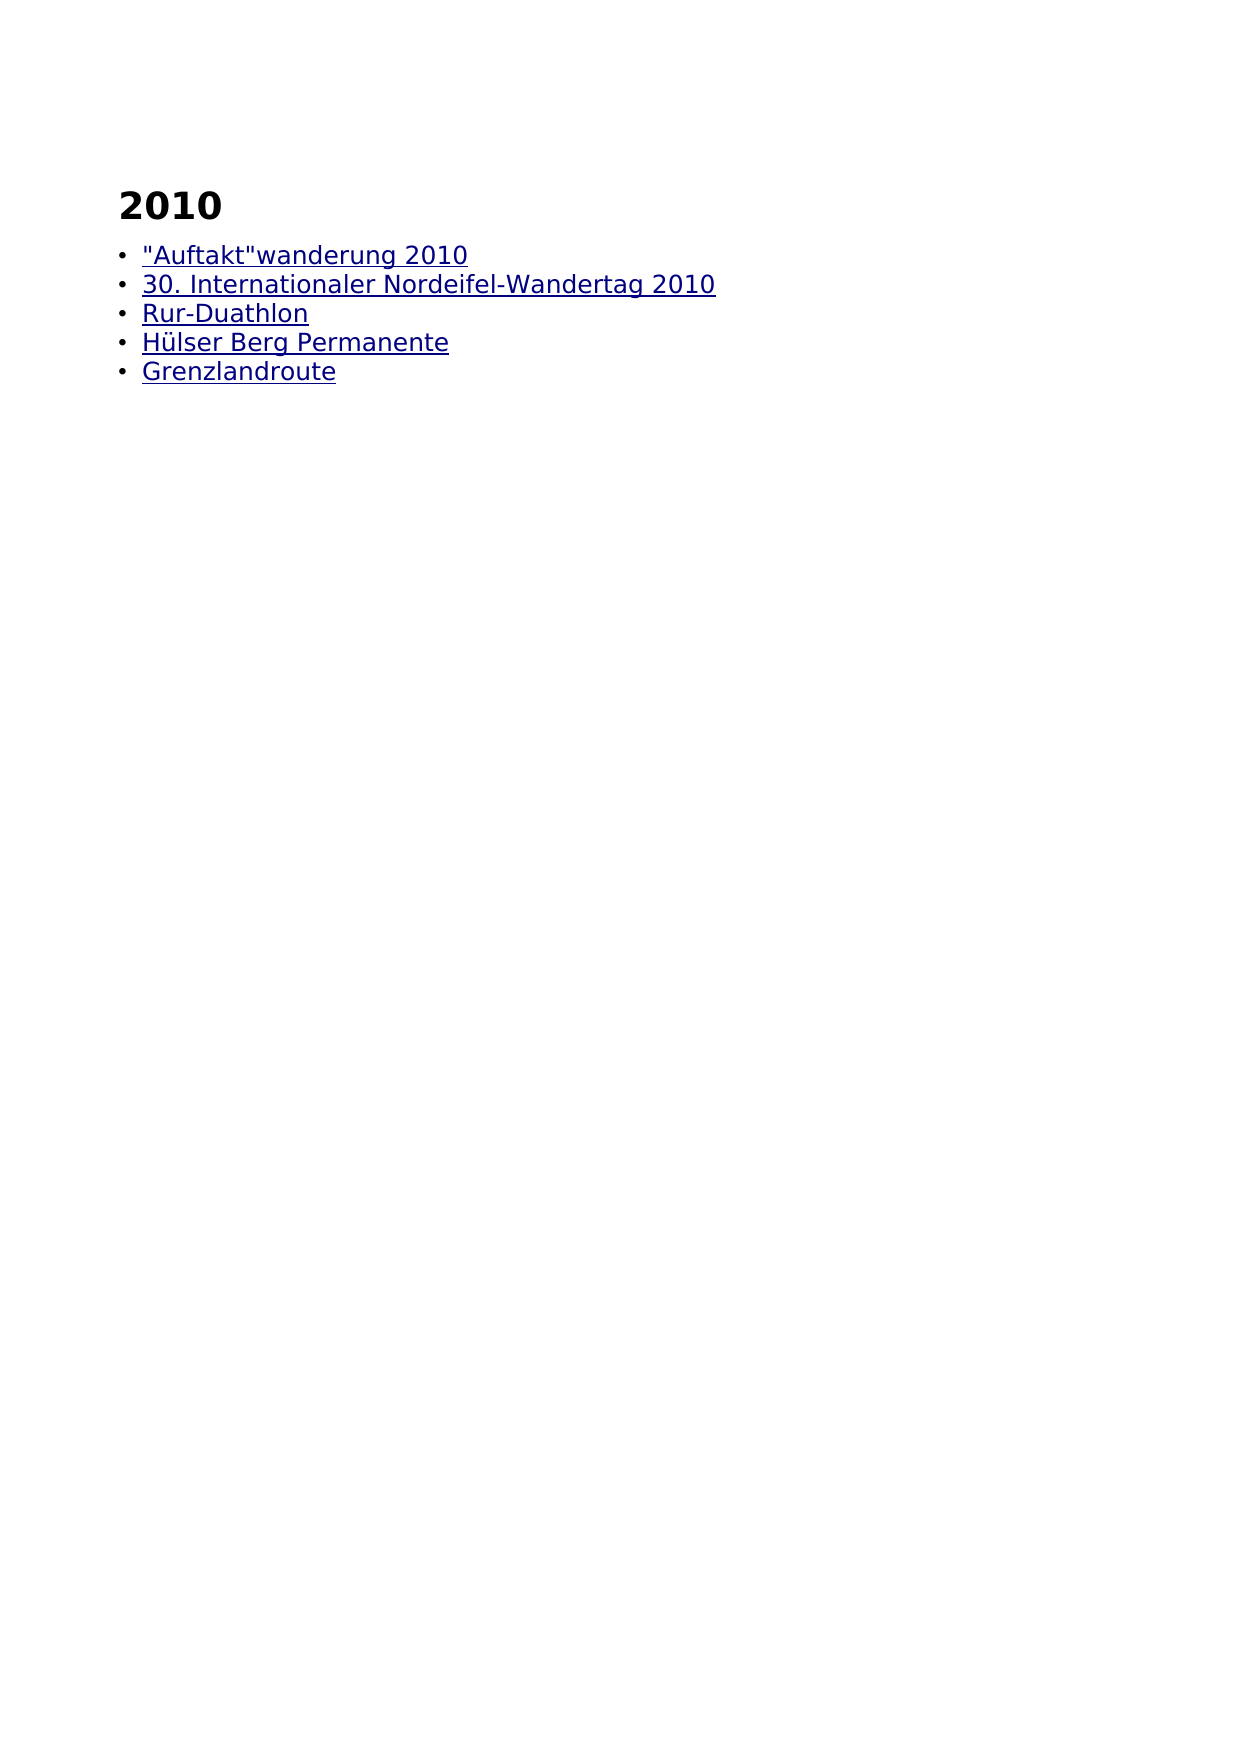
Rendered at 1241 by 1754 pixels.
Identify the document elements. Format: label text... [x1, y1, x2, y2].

list Grenzlandroute [118, 358, 1122, 387]
list Hülser Berg Permanente [118, 328, 1122, 358]
subtitle 2010 [118, 185, 1122, 228]
list Rur-Duathlon [118, 299, 1122, 328]
list 30. Internationaler Nordeifel-Wandertag 2010 [118, 270, 1122, 299]
list "Auftakt"wanderung 2010 [118, 241, 1122, 270]
